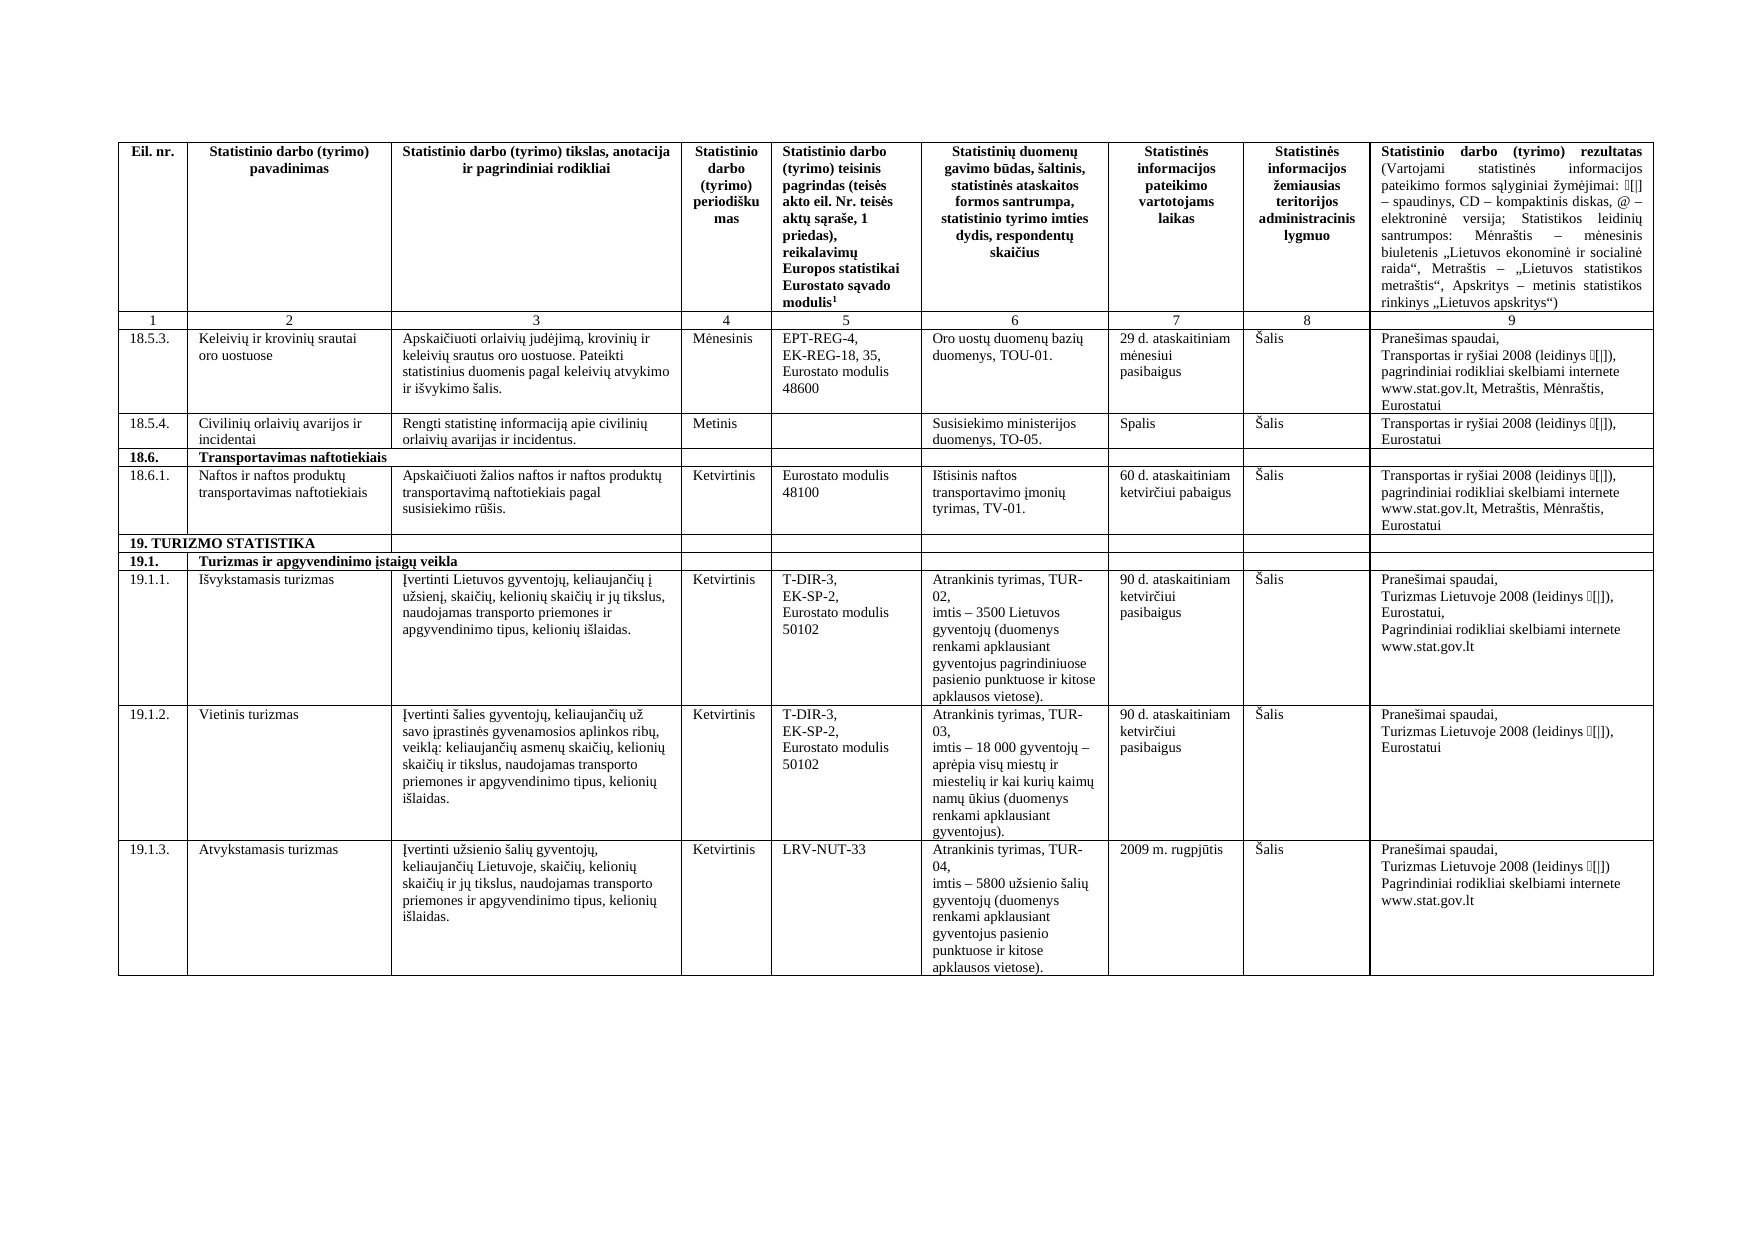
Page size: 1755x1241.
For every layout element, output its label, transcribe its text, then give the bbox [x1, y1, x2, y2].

table_cell 8 [1244, 312, 1369, 328]
table_header Statistinio darbo (tyrimo) rezultatas (Vartojami statistinės informacijos pateikimo formos sąlyginiai žymėjimai: [|] – spaudinys, CD – kompaktinis diskas, @ – elektroninė versija; Statistikos leidinių santrumpos: Mėnraštis – mėnesinis biuletenis „Lietuvos ekonominė ir socialinė raida“, Metraštis – „Lietuvos statistikos metraštis“, Apskritys – metinis statistikos rinkinys „Lietuvos apskritys“) [1371, 143, 1653, 311]
table_cell [772, 553, 921, 569]
table_cell 60 d. ataskaitiniam ketvirčiui pabaigus [1109, 467, 1243, 534]
table_cell Atrankinis tyrimas, TUR-04, imtis – 5800 užsienio šalių gyventojų (duomenys renkami apklausiant gyventojus pasienio punktuose ir kitose apklausos vietose). [922, 841, 1108, 975]
table_header Statistinių duomenų gavimo būdas, šaltinis, statistinės ataskaitos formos santrumpa, statistinio tyrimo imties dydis, respondentų skaičius [922, 143, 1108, 311]
table_cell [922, 553, 1108, 569]
table_cell 90 d. ataskaitiniam ketvirčiui pasibaigus [1109, 571, 1243, 705]
table_cell 3 [392, 312, 681, 328]
table_cell Turizmas ir apgyvendinimo įstaigų veikla [188, 553, 681, 569]
table_cell 2 [188, 312, 391, 328]
table_cell T-DIR-3, EK-SP-2, Eurostato modulis 50102 [772, 706, 921, 840]
table_cell 18.6.1. [119, 467, 187, 534]
table_cell Šalis [1244, 841, 1369, 975]
table_cell Šalis [1244, 706, 1369, 840]
table_cell T-DIR-3, EK-SP-2, Eurostato modulis 50102 [772, 571, 921, 705]
table_cell Atrankinis tyrimas, TUR-02, imtis – 3500 Lietuvos gyventojų (duomenys renkami apklausiant gyventojus pagrindiniuose pasienio punktuose ir kitose apklausos vietose). [922, 571, 1108, 705]
table_cell 2009 m. rugpjūtis [1109, 841, 1243, 975]
table_cell Šalis [1244, 330, 1369, 413]
table_cell [1244, 553, 1369, 569]
table_cell Susisiekimo ministerijos duomenys, TO-05. [922, 414, 1108, 448]
table_cell 9 [1371, 312, 1653, 328]
table_cell 18.5.4. [119, 414, 187, 448]
table_header Statistinio darbo (tyrimo) teisinis pagrindas (teisės akto eil. Nr. teisės aktų sąraše, 1 priedas), reikalavimų Europos statistikai Eurostato sąvado modulis1 [772, 143, 921, 311]
table_cell Transportavimas naftotiekiais [188, 449, 681, 466]
table_cell 19.1.3. [119, 841, 187, 975]
table_cell EPT-REG-4, EK-REG-18, 35, Eurostato modulis 48600 [772, 330, 921, 413]
table_cell Ketvirtinis [682, 467, 771, 534]
table_cell Naftos ir naftos produktų transportavimas naftotiekiais [188, 467, 391, 534]
table_cell Apskaičiuoti žalios naftos ir naftos produktų transportavimą naftotiekiais pagal susisiekimo rūšis. [392, 467, 681, 534]
table_cell [922, 449, 1108, 466]
table_cell [682, 553, 771, 569]
table_cell Šalis [1244, 467, 1369, 534]
table_cell Ketvirtinis [682, 706, 771, 840]
table_cell [772, 414, 921, 448]
table_cell [922, 535, 1108, 552]
table_header Statistinės informacijos žemiausias teritorijos administracinis lygmuo [1244, 143, 1369, 311]
table_cell Rengti statistinę informaciją apie civilinių orlaivių avarijas ir incidentus. [392, 414, 681, 448]
table_cell Įvertinti užsienio šalių gyventojų, keliaujančių Lietuvoje, skaičių, kelionių skaičių ir jų tikslus, naudojamas transporto priemones ir apgyvendinimo tipus, kelionių išlaidas. [392, 841, 681, 975]
table_cell Ištisinis naftos transportavimo įmonių tyrimas, TV-01. [922, 467, 1108, 534]
table_cell Ketvirtinis [682, 841, 771, 975]
table_cell [1244, 449, 1369, 466]
table_cell [1371, 553, 1653, 569]
table_cell Transportas ir ryšiai 2008 (leidinys [|]), pagrindiniai rodikliai skelbiami internete www.stat.gov.lt, Metraštis, Mėnraštis, Eurostatui [1371, 467, 1653, 534]
table_cell Įvertinti Lietuvos gyventojų, keliaujančių į užsienį, skaičių, kelionių skaičių ir jų tikslus, naudojamas transporto priemones ir apgyvendinimo tipus, kelionių išlaidas. [392, 571, 681, 705]
table_cell Civilinių orlaivių avarijos ir incidentai [188, 414, 391, 448]
table_header Statistinio darbo (tyrimo) tikslas, anotacija ir pagrindiniai rodikliai [392, 143, 681, 311]
table_cell 90 d. ataskaitiniam ketvirčiui pasibaigus [1109, 706, 1243, 840]
table_cell Apskaičiuoti orlaivių judėjimą, krovinių ir keleivių srautus oro uostuose. Pateikti statistinius duomenis pagal keleivių atvykimo ir išvykimo šalis. [392, 330, 681, 413]
table_cell [1109, 535, 1243, 552]
table_cell [1109, 449, 1243, 466]
table_cell Eurostato modulis 48100 [772, 467, 921, 534]
table_cell 19.1.2. [119, 706, 187, 840]
table_cell [1244, 535, 1369, 552]
table_cell 19.1.1. [119, 571, 187, 705]
table_cell Spalis [1109, 414, 1243, 448]
table_cell Atvykstamasis turizmas [188, 841, 391, 975]
table_cell [772, 449, 921, 466]
table_cell [392, 535, 681, 552]
table_cell LRV-NUT-33 [772, 841, 921, 975]
table_header Statistinės informacijos pateikimo vartotojams laikas [1109, 143, 1243, 311]
table_cell Pranešimai spaudai, Turizmas Lietuvoje 2008 (leidinys [|]), Eurostatui [1371, 706, 1653, 840]
table_cell Išvykstamasis turizmas [188, 571, 391, 705]
table_cell 29 d. ataskaitiniam mėnesiui pasibaigus [1109, 330, 1243, 413]
table_cell 5 [772, 312, 921, 328]
table_cell [1371, 449, 1653, 466]
table_cell Pranešimai spaudai, Turizmas Lietuvoje 2008 (leidinys [|]) Pagrindiniai rodikliai skelbiami internete www.stat.gov.lt [1371, 841, 1653, 975]
table_cell 6 [922, 312, 1108, 328]
table_cell Transportas ir ryšiai 2008 (leidinys [|]), Eurostatui [1371, 414, 1653, 448]
table_cell 19. TURIZMO STATISTIKA [119, 535, 391, 552]
table_cell [772, 535, 921, 552]
table_cell Pranešimas spaudai, Transportas ir ryšiai 2008 (leidinys [|]), pagrindiniai rodikliai skelbiami internete www.stat.gov.lt, Metraštis, Mėnraštis, Eurostatui [1371, 330, 1653, 413]
table_cell [1109, 553, 1243, 569]
table_cell 4 [682, 312, 771, 328]
table_cell [1371, 535, 1653, 552]
table_cell 1 [119, 312, 187, 328]
table_header Statistinio darbo (tyrimo) pavadinimas [188, 143, 391, 311]
table_header Eil. nr. [119, 143, 187, 311]
table_cell Šalis [1244, 414, 1369, 448]
table_cell Oro uostų duomenų bazių duomenys, TOU-01. [922, 330, 1108, 413]
table_cell [682, 535, 771, 552]
table_cell 18.5.3. [119, 330, 187, 413]
table_cell [682, 449, 771, 466]
table_cell Metinis [682, 414, 771, 448]
table_cell Įvertinti šalies gyventojų, keliaujančių už savo įprastinės gyvenamosios aplinkos ribų, veiklą: keliaujančių asmenų skaičių, kelionių skaičių ir tikslus, naudojamas transporto priemones ir apgyvendinimo tipus, kelionių išlaidas. [392, 706, 681, 840]
table_cell Šalis [1244, 571, 1369, 705]
table_cell 19.1. [119, 553, 187, 569]
table_cell Atrankinis tyrimas, TUR-03, imtis – 18 000 gyventojų – aprėpia visų miestų ir miestelių ir kai kurių kaimų namų ūkius (duomenys renkami apklausiant gyventojus). [922, 706, 1108, 840]
table_header Statistinio darbo (tyrimo) periodiškumas [682, 143, 771, 311]
table_cell Ketvirtinis [682, 571, 771, 705]
table_cell Vietinis turizmas [188, 706, 391, 840]
table_cell 18.6. [119, 449, 187, 466]
table_cell Pranešimai spaudai, Turizmas Lietuvoje 2008 (leidinys [|]), Eurostatui, Pagrindiniai rodikliai skelbiami internete www.stat.gov.lt [1371, 571, 1653, 705]
table_cell Keleivių ir krovinių srautai oro uostuose [188, 330, 391, 413]
table_cell Mėnesinis [682, 330, 771, 413]
table_cell 7 [1109, 312, 1243, 328]
